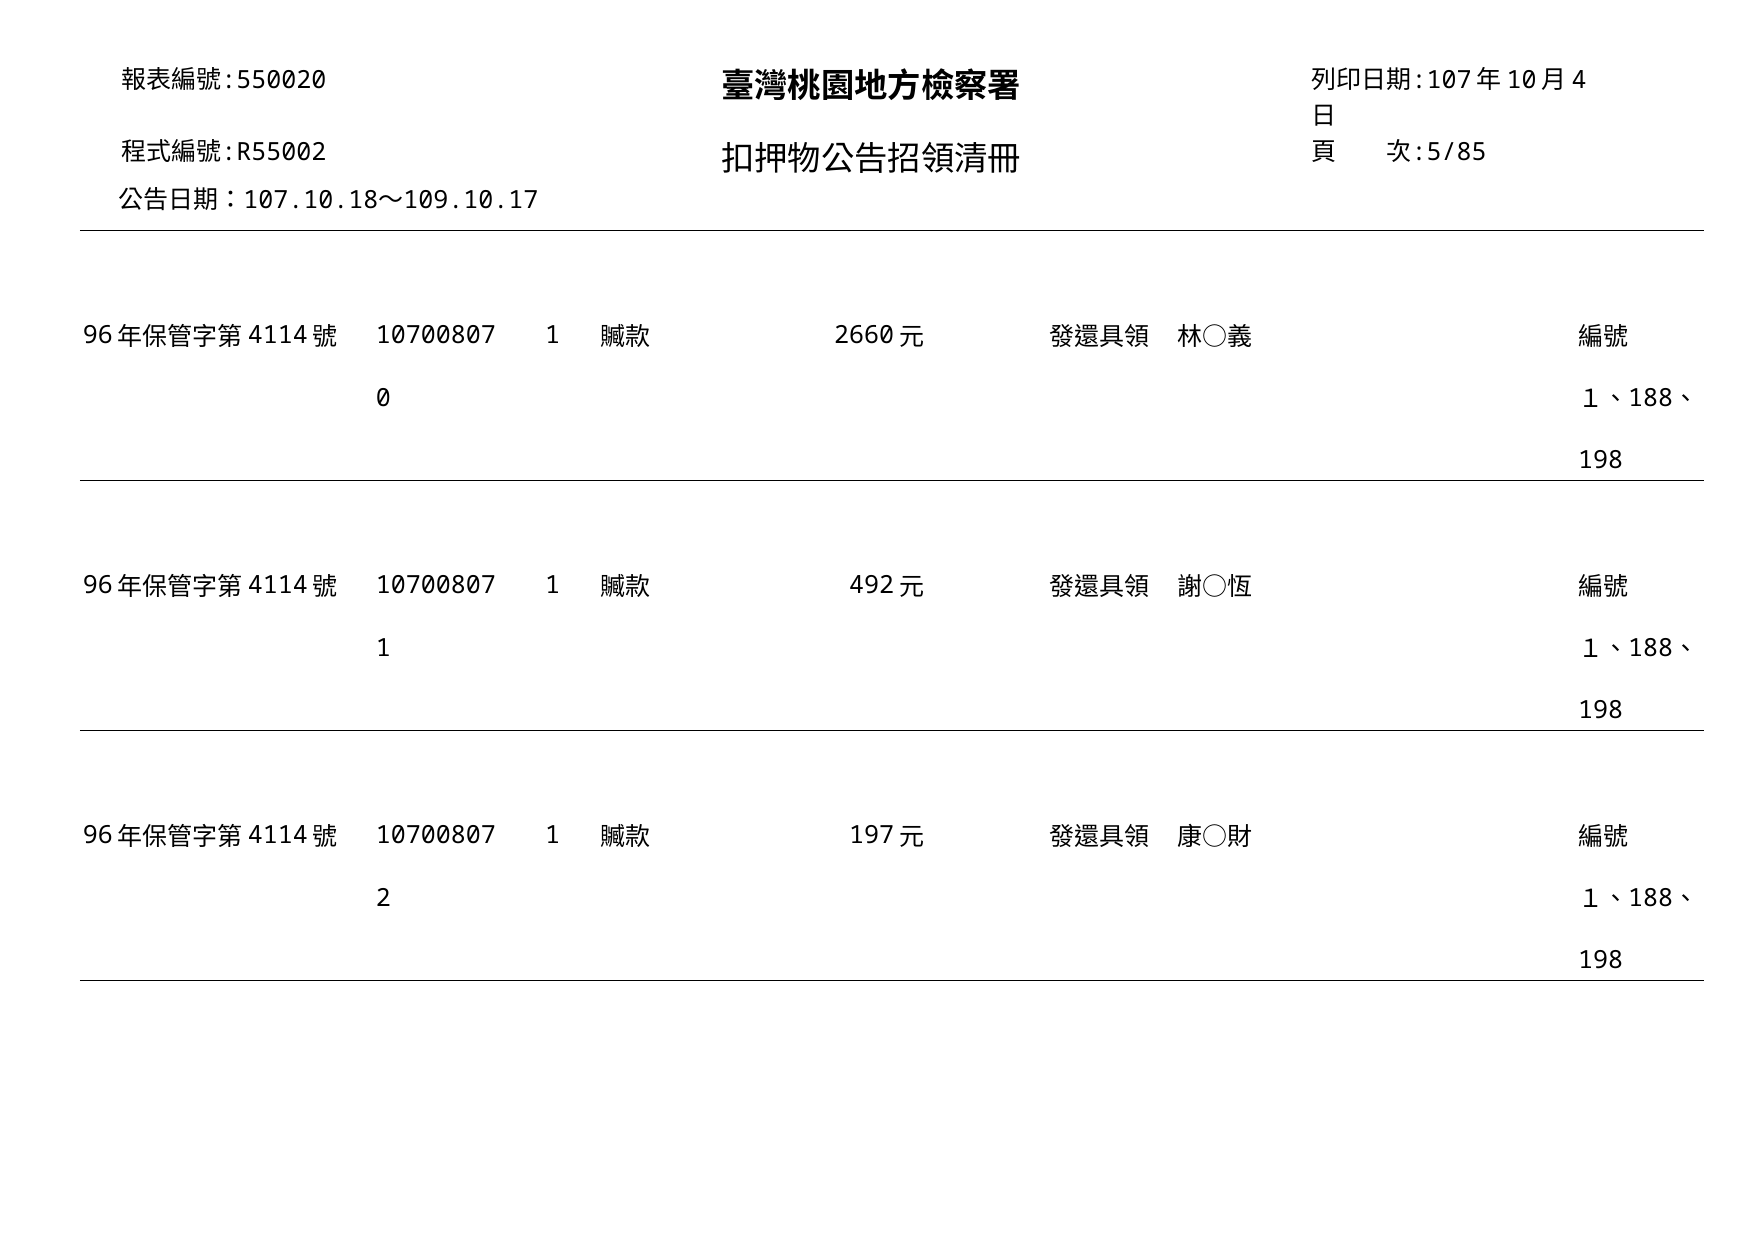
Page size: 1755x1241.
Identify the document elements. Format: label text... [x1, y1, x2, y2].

table_cell 1 [507, 731, 597, 980]
table_cell 編號１、188、198 [1575, 231, 1704, 480]
table_cell 康○財 [1175, 731, 1317, 980]
table_cell [1317, 481, 1575, 730]
table_cell 107008072 [373, 731, 507, 980]
table_cell 贓款 [597, 731, 807, 980]
table_cell [927, 731, 1046, 980]
table_cell [927, 231, 1046, 480]
table_cell 贓款 [597, 481, 807, 730]
table_cell 96年保管字第4114號 [80, 731, 373, 980]
table_cell 96年保管字第4114號 [80, 481, 373, 730]
table_cell 107008070 [373, 231, 507, 480]
table_cell 197元 [808, 731, 927, 980]
table_cell 2660元 [808, 231, 927, 480]
table_cell 492元 [808, 481, 927, 730]
table_cell 贓款 [597, 231, 807, 480]
table_cell 1 [507, 231, 597, 480]
table_cell 1 [507, 481, 597, 730]
table_cell 發還具領 [1046, 481, 1175, 730]
table_cell 發還具領 [1046, 731, 1175, 980]
table_cell 96年保管字第4114號 [80, 231, 373, 480]
table_cell [1317, 231, 1575, 480]
table_cell 林○義 [1175, 231, 1317, 480]
table_cell 編號１、188、198 [1575, 731, 1704, 980]
table_cell [927, 481, 1046, 730]
table_cell 謝○恆 [1175, 481, 1317, 730]
table_cell 發還具領 [1046, 231, 1175, 480]
table_cell [1317, 731, 1575, 980]
table_cell 107008071 [373, 481, 507, 730]
table_cell 編號１、188、198 [1575, 481, 1704, 730]
